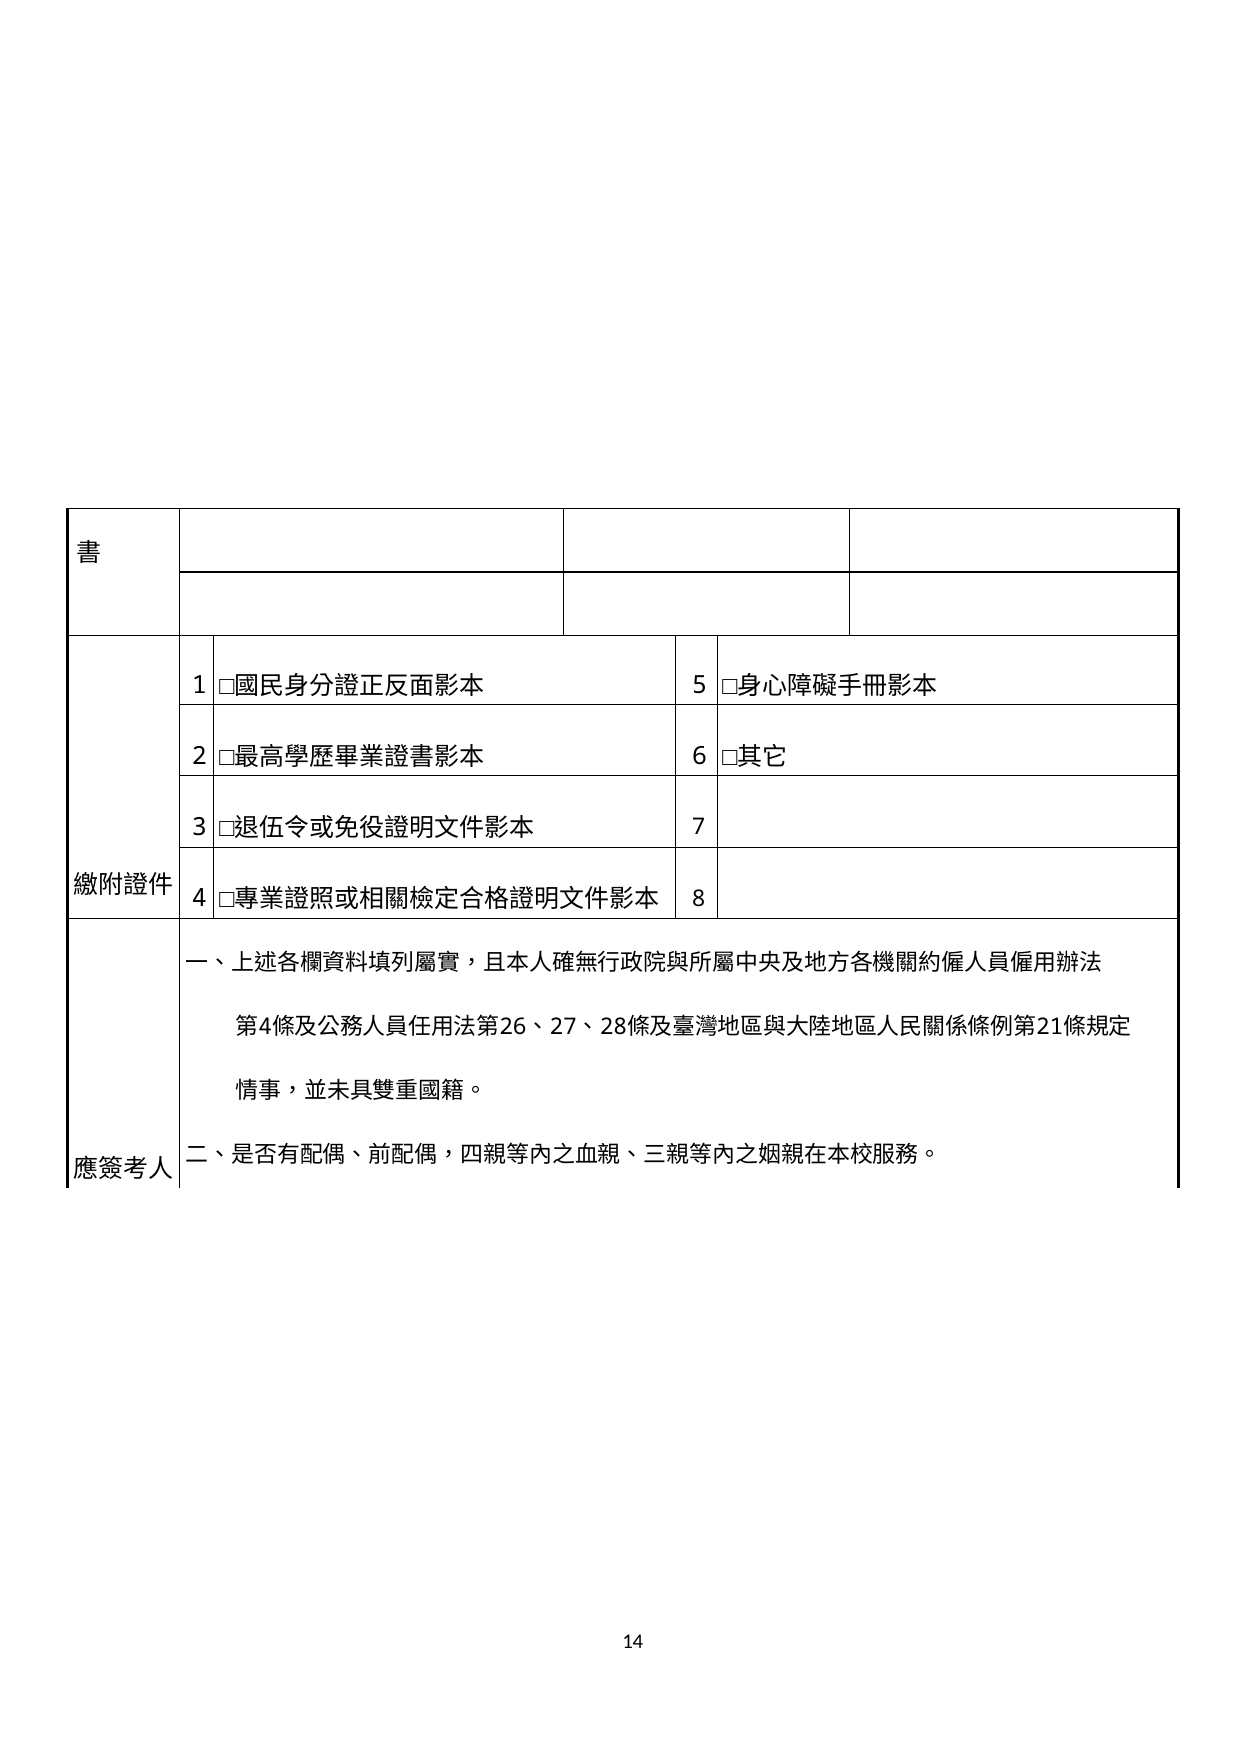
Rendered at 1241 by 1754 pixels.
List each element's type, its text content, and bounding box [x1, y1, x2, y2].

table_cell 7 [676, 776, 717, 847]
table_cell 第4條及公務人員任用法第26、27、28條及臺灣地區與大陸地區人民關係條例第21條規定 [180, 981, 1177, 1045]
table_cell □身心障礙手冊影本 [718, 636, 1177, 704]
table_cell 書 [69, 509, 179, 635]
table_cell [564, 509, 849, 571]
table_cell □專業證照或相關檢定合格證明文件影本 [214, 848, 675, 918]
table_cell 5 [676, 636, 717, 704]
table_cell 6 [676, 705, 717, 775]
table_cell □最高學歷畢業證書影本 [214, 705, 675, 775]
table_cell [180, 573, 563, 635]
table_cell 4 [180, 848, 213, 918]
table_cell 應簽考人 [69, 1109, 179, 1188]
table_cell 情事，並未具雙重國籍。 [180, 1045, 1177, 1109]
table_cell □國民身分證正反面影本 [214, 636, 675, 704]
table_cell 8 [676, 848, 717, 918]
table_cell [850, 509, 1177, 571]
table_cell [718, 848, 1177, 918]
table_cell □其它 [718, 705, 1177, 775]
table_cell [850, 573, 1177, 635]
table_cell [69, 981, 179, 1045]
table_cell 1 [180, 636, 213, 704]
table_cell 一、上述各欄資料填列屬實，且本人確無行政院與所屬中央及地方各機關約僱人員僱用辦法 [180, 919, 1177, 981]
table_cell [69, 919, 179, 981]
table_cell 繳附證件 [69, 636, 179, 918]
table_cell [180, 509, 563, 571]
table_cell 2 [180, 705, 213, 775]
table_cell 3 [180, 776, 213, 847]
table_cell [718, 776, 1177, 847]
table_cell 二、是否有配偶、前配偶，四親等內之血親、三親等內之姻親在本校服務。 [180, 1109, 1177, 1188]
table_cell [69, 1045, 179, 1109]
table_cell □退伍令或免役證明文件影本 [214, 776, 675, 847]
table_cell [564, 573, 849, 635]
